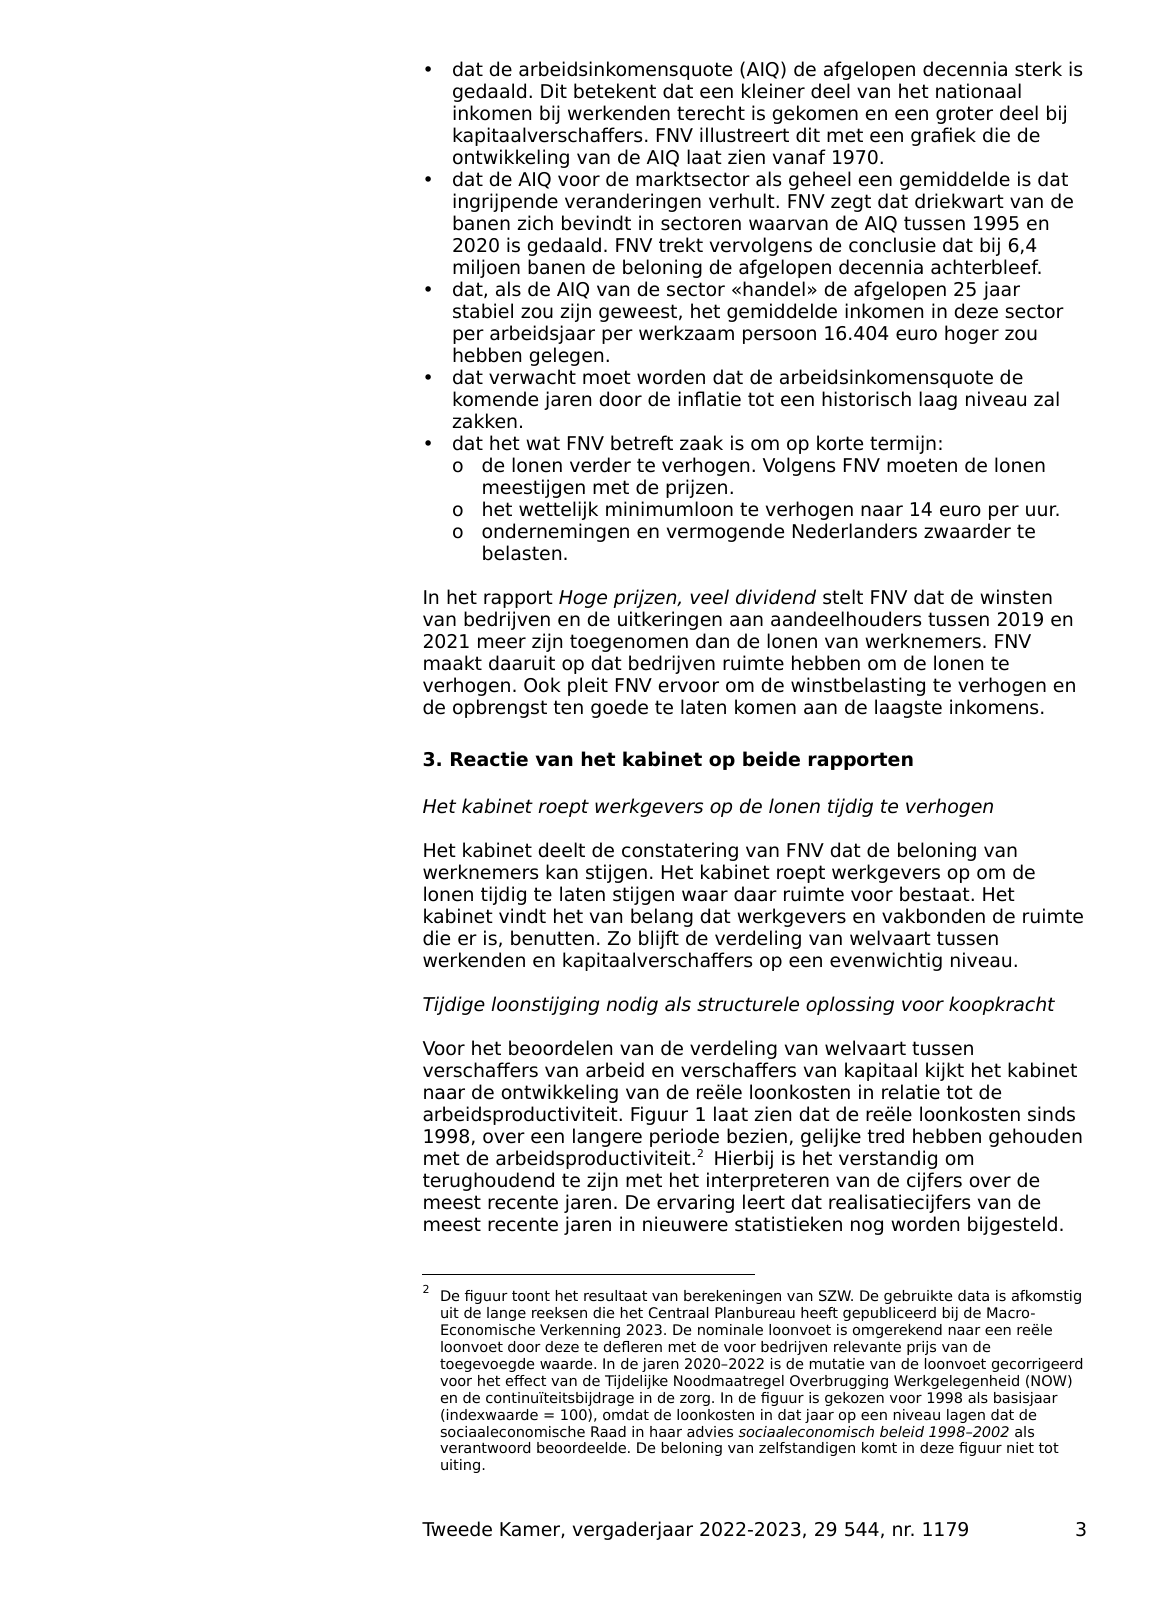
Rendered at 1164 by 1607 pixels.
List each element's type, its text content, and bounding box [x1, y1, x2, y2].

text • dat de AIQ voor de marktsector als geheel een gemiddelde is dat ingrijpende veranderingen verhult. FNV zegt dat driekwart van de banen zich bevindt in sectoren waarvan de AIQ tussen 1995 en 2020 is gedaald. FNV trekt vervolgens de conclusie dat bij 6,4 miljoen banen de beloning de afgelopen decennia achterbleef. [422, 169, 1087, 279]
text • dat de arbeidsinkomensquote (AIQ) de afgelopen decennia sterk is gedaald. Dit betekent dat een kleiner deel van het nationaal inkomen bij werkenden terecht is gekomen en een groter deel bij kapitaalverschaffers. FNV illustreert dit met een grafiek die de ontwikkeling van de AIQ laat zien vanaf 1970. [422, 59, 1087, 169]
text o ondernemingen en vermogende Nederlanders zwaarder te belasten. [452, 521, 1087, 564]
text De figuur toont het resultaat van berekeningen van SZW. De gebruikte data is afkomstig uit de lange reeksen die het Centraal Planbureau heeft gepubliceerd bij de Macro-Economische Verkenning 2023. De nominale loonvoet is omgerekend naar een reële loonvoet door deze te defleren met de voor bedrijven relevante prijs van de toegevoegde waarde. In de jaren 2020–2022 is de mutatie van de loonvoet gecorrigeerd voor het effect van de Tijdelijke Noodmaatregel Overbrugging Werkgelegenheid (NOW) en de continuïteitsbijdrage in de zorg. In de figuur is gekozen voor 1998 als basisjaar (indexwaarde = 100), omdat de loonkosten in dat jaar op een niveau lagen dat de sociaaleconomische Raad in haar advies sociaaleconomisch beleid 1998–2002 als verantwoord beoordeelde. De beloning van zelfstandigen komt in deze figuur niet tot uiting. [422, 1283, 1087, 1474]
subtitle Het kabinet roept werkgevers op de lonen tijdig te verhogen [422, 796, 1087, 818]
text • dat, als de AIQ van de sector «handel» de afgelopen 25 jaar stabiel zou zijn geweest, het gemiddelde inkomen in deze sector per arbeidsjaar per werkzaam persoon 16.404 euro hoger zou hebben gelegen. [422, 279, 1087, 367]
text • dat verwacht moet worden dat de arbeidsinkomensquote de komende jaren door de inflatie tot een historisch laag niveau zal zakken. [422, 367, 1087, 433]
text In het rapport Hoge prijzen, veel dividend stelt FNV dat de winsten van bedrijven en de uitkeringen aan aandeelhouders tussen 2019 en 2021 meer zijn toegenomen dan de lonen van werknemers. FNV maakt daaruit op dat bedrijven ruimte hebben om de lonen te verhogen. Ook pleit FNV ervoor om de winstbelasting te verhogen en de opbrengst ten goede te laten komen aan de laagste inkomens. [422, 587, 1087, 719]
text Voor het beoordelen van de verdeling van welvaart tussen verschaffers van arbeid en verschaffers van kapitaal kijkt het kabinet naar de ontwikkeling van de reële loonkosten in relatie tot de arbeidsproductiviteit. Figuur 1 laat zien dat de reële loonkosten sinds 1998, over een langere periode bezien, gelijke tred hebben gehouden met de arbeidsproductiviteit. Hierbij is het verstandig om terughoudend te zijn met het interpreteren van de cijfers over de meest recente jaren. De ervaring leert dat realisatiecijfers van de meest recente jaren in nieuwere statistieken nog worden bijgesteld. [422, 1038, 1087, 1236]
text Het kabinet deelt de constatering van FNV dat de beloning van werknemers kan stijgen. Het kabinet roept werkgevers op om de lonen tijdig te laten stijgen waar daar ruimte voor bestaat. Het kabinet vindt het van belang dat werkgevers en vakbonden de ruimte die er is, benutten. Zo blijft de verdeling van welvaart tussen werkenden en kapitaalverschaffers op een evenwichtig niveau. [422, 840, 1087, 972]
text o het wettelijk minimumloon te verhogen naar 14 euro per uur. [452, 499, 1087, 521]
subtitle 3. Reactie van het kabinet op beide rapporten [422, 749, 1087, 771]
text o de lonen verder te verhogen. Volgens FNV moeten de lonen meestijgen met de prijzen. [452, 455, 1087, 499]
subtitle Tijdige loonstijging nodig als structurele oplossing voor koopkracht [422, 994, 1087, 1016]
text • dat het wat FNV betreft zaak is om op korte termijn: [422, 433, 1087, 455]
